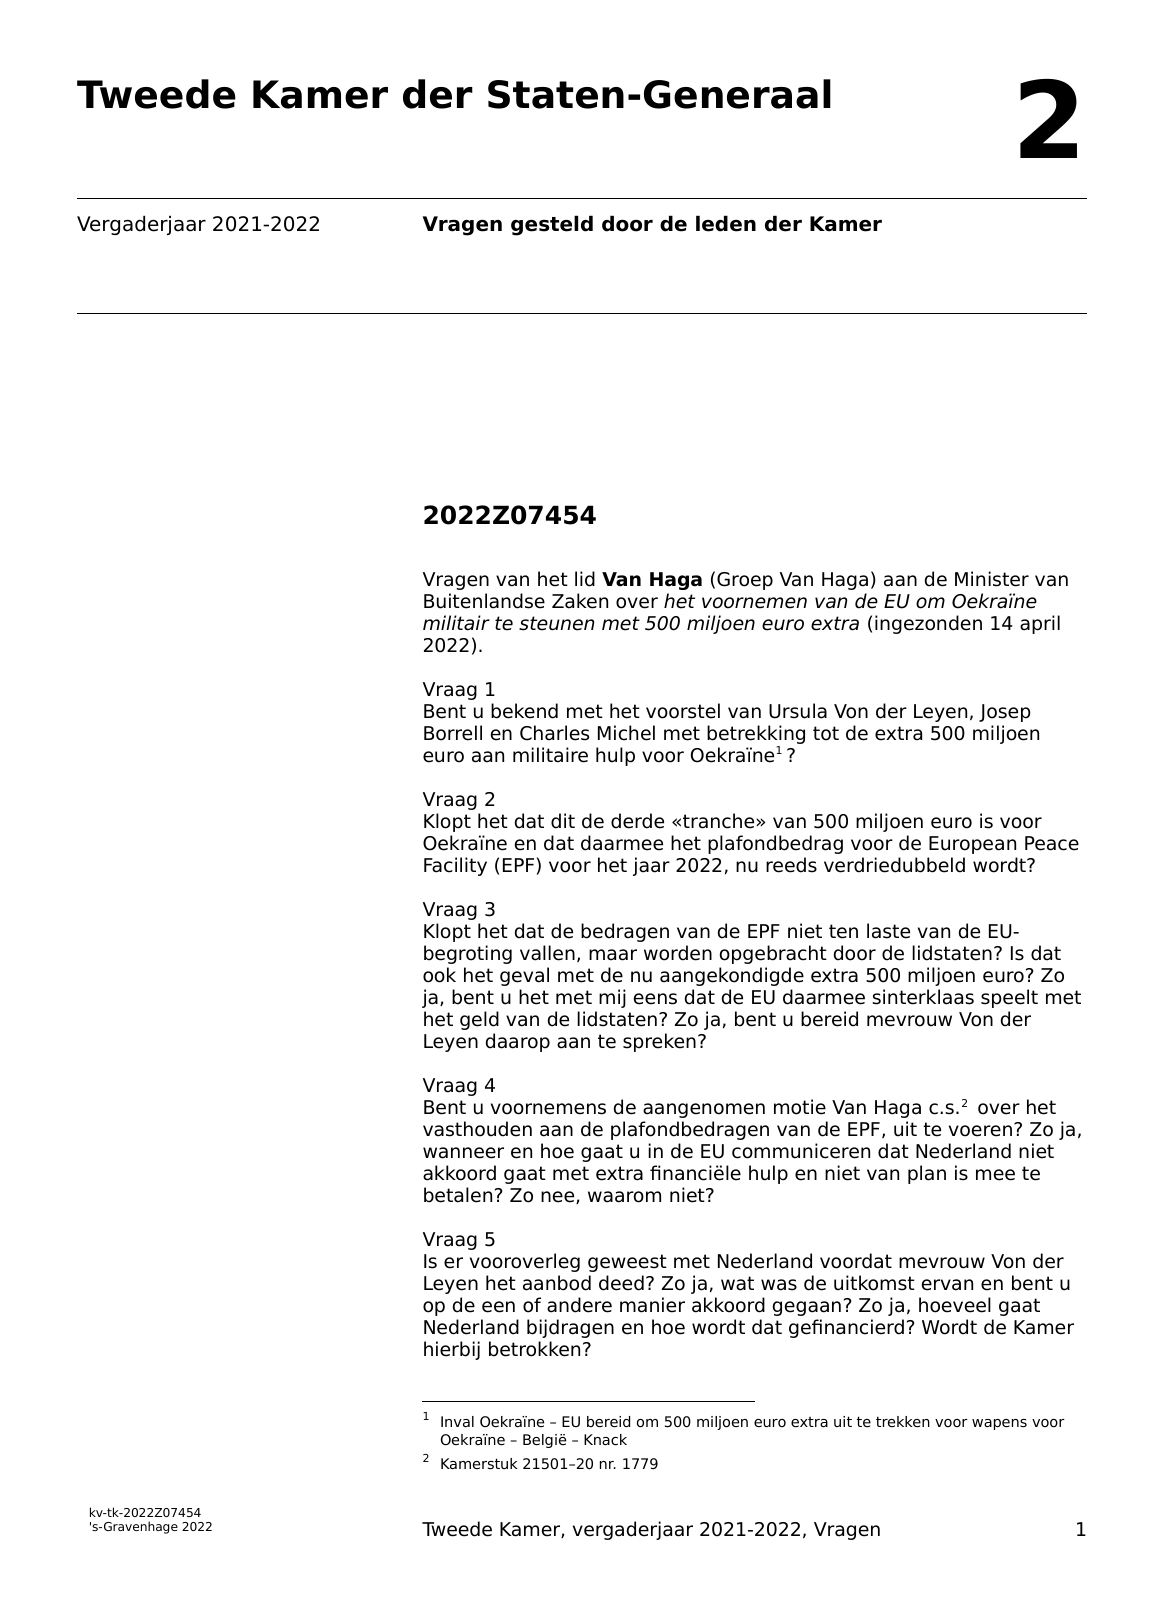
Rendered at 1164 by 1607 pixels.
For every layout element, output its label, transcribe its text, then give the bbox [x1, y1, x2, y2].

text Klopt het dat de bedragen van de EPF niet ten laste van de EU-begroting vallen, maar worden opgebracht door de lidstaten? Is dat ook het geval met de nu aangekondigde extra 500 miljoen euro? Zo ja, bent u het met mij eens dat de EU daarmee sinterklaas speelt met het geld van de lidstaten? Zo ja, bent u bereid mevrouw Von der Leyen daarop aan te spreken? [422, 921, 1087, 1053]
text Vraag 2 [422, 789, 1087, 811]
table_header 2 [886, 59, 1087, 198]
text Klopt het dat dit de derde «tranche» van 500 miljoen euro is voor Oekraïne en dat daarmee het plafondbedrag voor de European Peace Facility (EPF) voor het jaar 2022, nu reeds verdriedubbeld wordt? [422, 811, 1087, 877]
text Inval Oekraïne – EU bereid om 500 miljoen euro extra uit te trekken voor wapens voor Oekraïne – België – Knack [422, 1410, 1087, 1449]
text Is er vooroverleg geweest met Nederland voordat mevrouw Von der Leyen het aanbod deed? Zo ja, wat was de uitkomst ervan en bent u op de een of andere manier akkoord gegaan? Zo ja, hoeveel gaat Nederland bijdragen en hoe wordt dat gefinancierd? Wordt de Kamer hierbij betrokken? [422, 1251, 1087, 1361]
text Kamerstuk 21501–20 nr. 1779 [422, 1452, 1087, 1474]
text Vraag 3 [422, 899, 1087, 921]
text Vragen van het lid Van Haga (Groep Van Haga) aan de Minister van Buitenlandse Zaken over het voornemen van de EU om Oekraïne militair te steunen met 500 miljoen euro extra (ingezonden 14 april 2022). [422, 569, 1087, 657]
text Vraag 5 [422, 1229, 1087, 1251]
text Bent u voornemens de aangenomen motie Van Haga c.s. over het vasthouden aan de plafondbedragen van de EPF, uit te voeren? Zo ja, wanneer en hoe gaat u in de EU communiceren dat Nederland niet akkoord gaat met extra financiële hulp en niet van plan is mee te betalen? Zo nee, waarom niet? [422, 1097, 1087, 1207]
table_cell Vergaderjaar 2021-2022 [77, 199, 422, 313]
text Vraag 4 [422, 1075, 1087, 1097]
text Vraag 1 [422, 679, 1087, 701]
text Bent u bekend met het voorstel van Ursula Von der Leyen, Josep Borrell en Charles Michel met betrekking tot de extra 500 miljoen euro aan militaire hulp voor Oekraïne? [422, 701, 1087, 767]
table_header Tweede Kamer der Staten-Generaal [77, 59, 886, 198]
text kv-tk-2022Z07454 [88, 1506, 323, 1520]
text 's-Gravenhage 2022 [88, 1520, 323, 1534]
text 2022Z07454 [422, 501, 1087, 531]
table_cell Vragen gesteld door de leden der Kamer [422, 199, 1087, 313]
